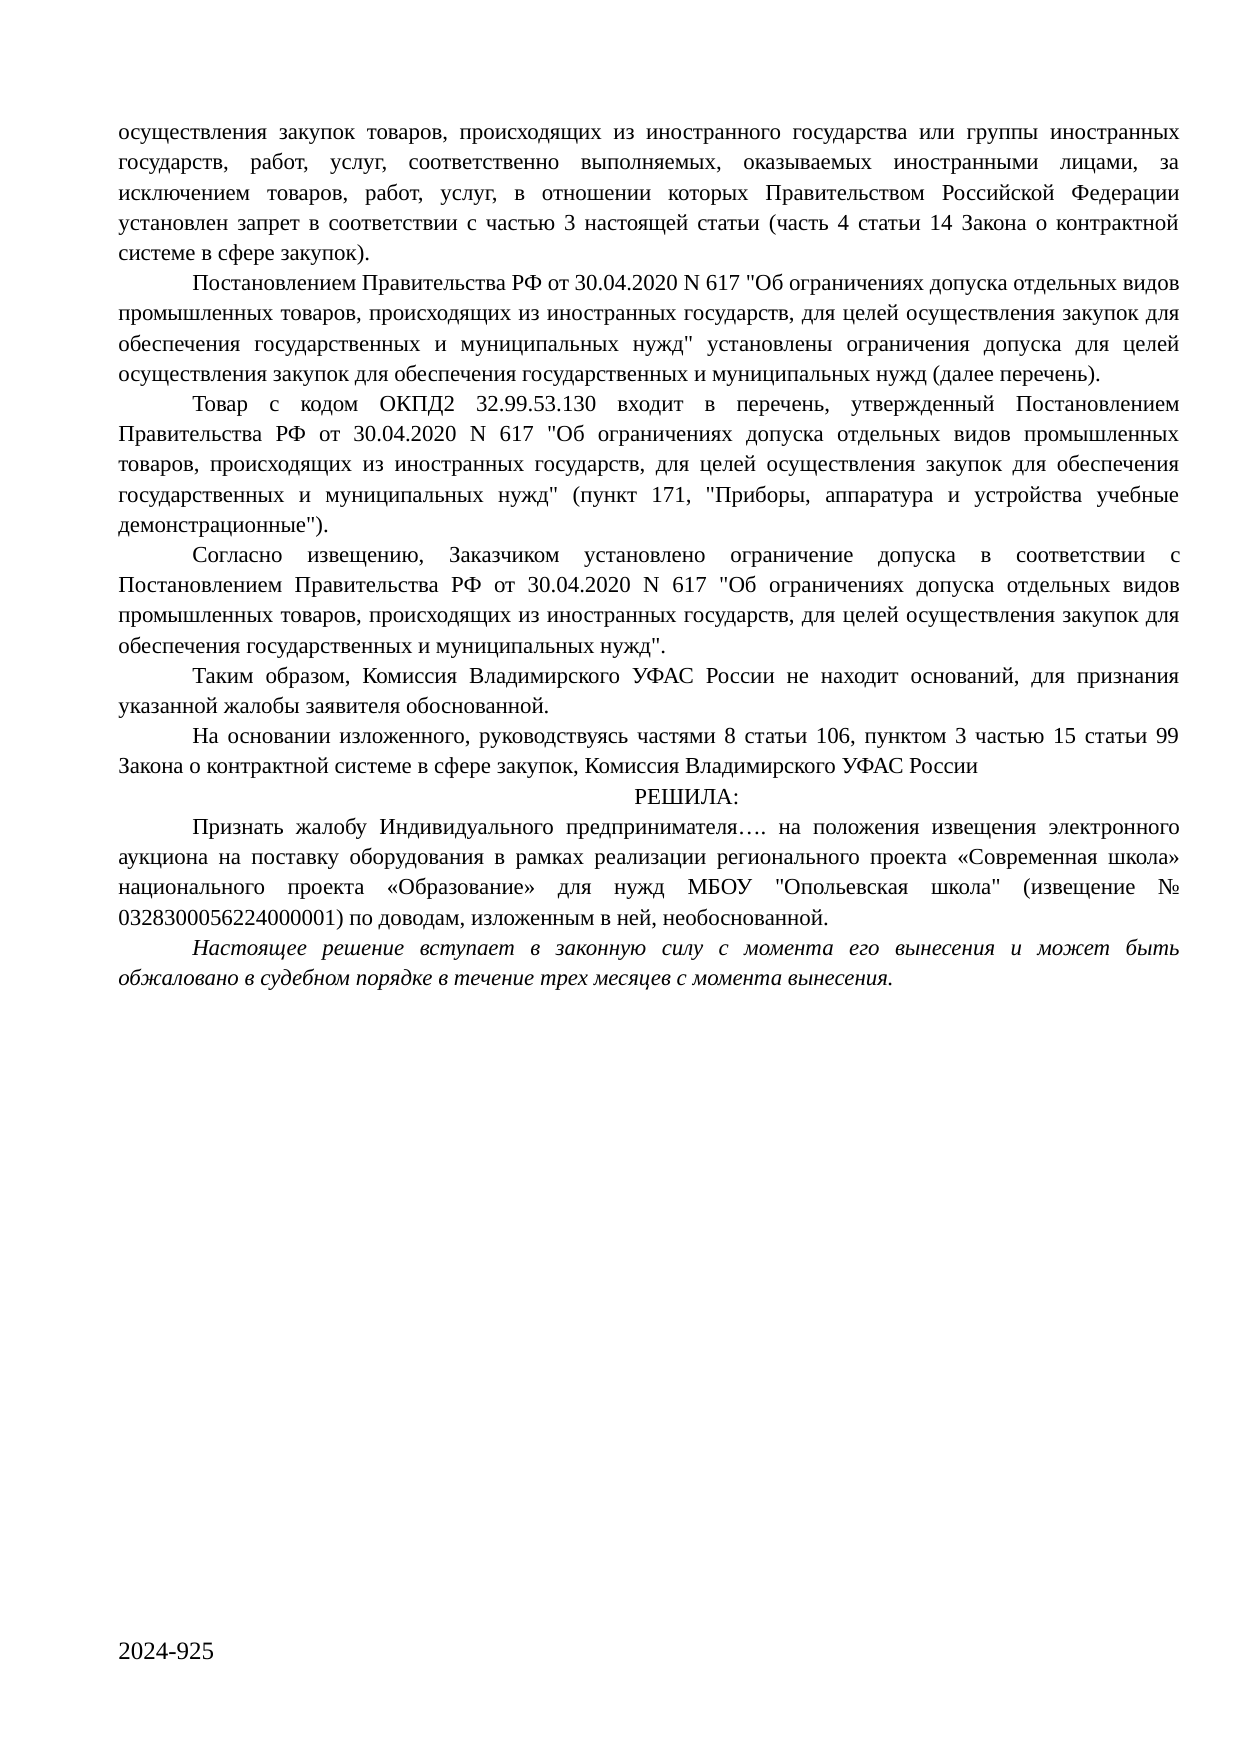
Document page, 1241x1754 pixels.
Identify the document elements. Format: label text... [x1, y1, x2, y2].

text Признать жалобу Индивидуального предпринимателя…. на положения извещения электронного аукциона на поставку оборудования в рамках реализации регионального проекта «Современная школа» национального проекта «Образование» для нужд МБОУ "Опольевская школа" (извещение № 0328300056224000001) по доводам, изложенным в ней, необоснованной. [118, 813, 1181, 930]
text осуществления закупок товаров, происходящих из иностранного государства или группы иностранных государств, работ, услуг, соответственно выполняемых, оказываемых иностранными лицами, за исключением товаров, работ, услуг, в отношении которых Правительством Российской Федерации установлен запрет в соответствии с частью 3 настоящей статьи (часть 4 статьи 14 Закона о контрактной системе в сфере закупок). [118, 118, 1181, 265]
text Настоящее решение вступает в законную силу с момента его вынесения и может быть обжаловано в судебном порядке в течение трех месяцев с момента вынесения. [118, 934, 1181, 990]
text Товар с кодом ОКПД2 32.99.53.130 входит в перечень, утвержденный Постановлением Правительства РФ от 30.04.2020 N 617 "Об ограничениях допуска отдельных видов промышленных товаров, происходящих из иностранных государств, для целей осуществления закупок для обеспечения государственных и муниципальных нужд" (пункт 171, "Приборы, аппаратура и устройства учебные демонстрационные"). [118, 390, 1181, 537]
text РЕШИЛА: [118, 783, 1181, 809]
text Постановлением Правительства РФ от 30.04.2020 N 617 "Об ограничениях допуска отдельных видов промышленных товаров, происходящих из иностранных государств, для целей осуществления закупок для обеспечения государственных и муниципальных нужд" установлены ограничения допуска для целей осуществления закупок для обеспечения государственных и муниципальных нужд (далее перечень). [118, 269, 1181, 386]
text На основании изложенного, руководствуясь частями 8 статьи 106, пунктом 3 частью 15 статьи 99 Закона о контрактной системе в сфере закупок, Комиссия Владимирского УФАС России [118, 722, 1181, 779]
text Согласно извещению, Заказчиком установлено ограничение допуска в соответствии с Постановлением Правительства РФ от 30.04.2020 N 617 "Об ограничениях допуска отдельных видов промышленных товаров, происходящих из иностранных государств, для целей осуществления закупок для обеспечения государственных и муниципальных нужд". [118, 541, 1181, 658]
text Таким образом, Комиссия Владимирского УФАС России не находит оснований, для признания указанной жалобы заявителя обоснованной. [118, 662, 1181, 718]
